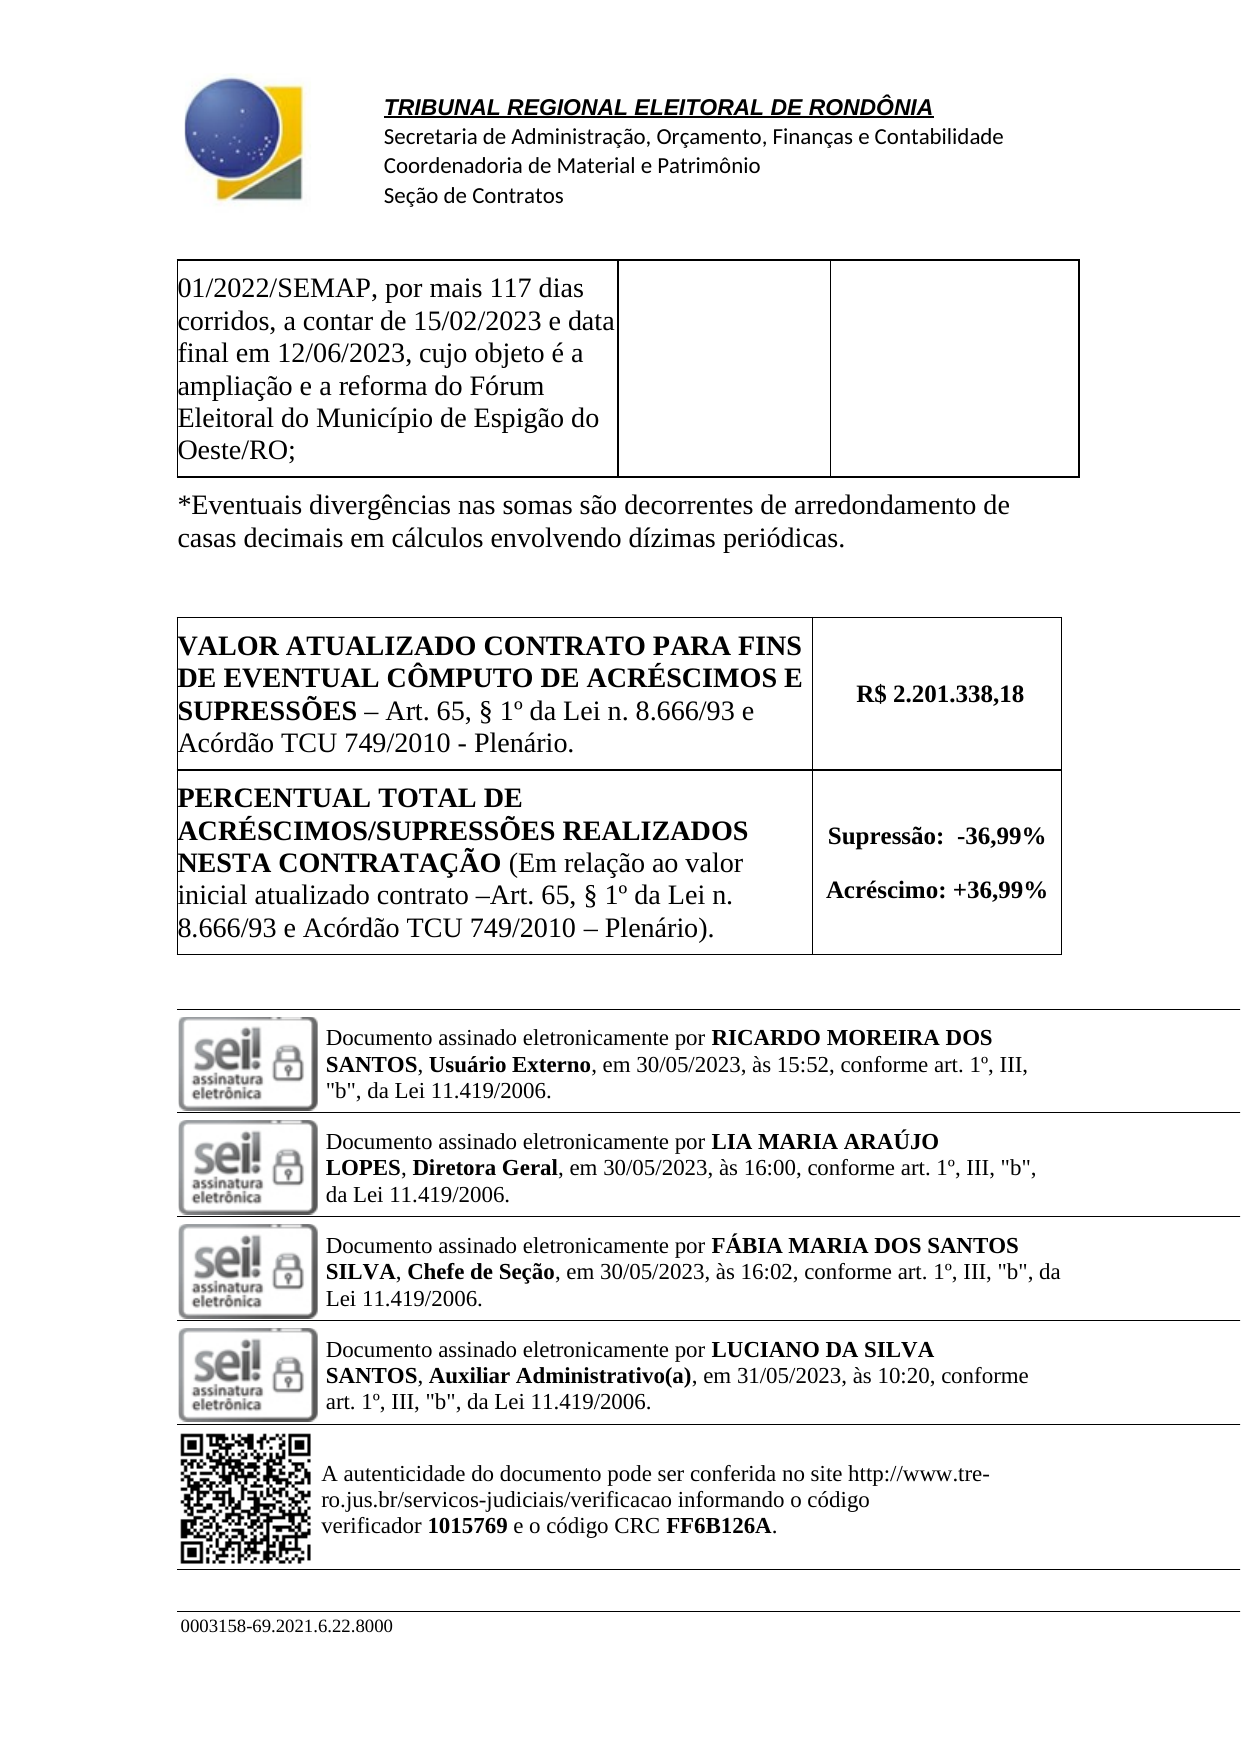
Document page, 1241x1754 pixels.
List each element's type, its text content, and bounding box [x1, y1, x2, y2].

table_header [177, 1431, 319, 1568]
table_header R$ 2.201.338,18 [813, 618, 1061, 769]
table_header [177, 1223, 324, 1320]
table_header VALOR ATUALIZADO CONTRATO PARA FINS DE EVENTUAL CÔMPUTO DE ACRÉSCIMOS E SUPRESSÕES – Art. 65, § 1º da Lei n. 8.666/93 e Acórdão TCU 749/2010 - Plenário. [178, 618, 812, 769]
table_cell Supressão: -36,99% Acréscimo: +36,99% [813, 771, 1061, 954]
table_header Documento assinado eletronicamente por LIA MARIA ARAÚJO LOPES, Diretora Geral, em 30/05/2023, às 16:00, conforme art. 1º, III, "b", da Lei 11.419/2006. [324, 1119, 1063, 1216]
table_header Documento assinado eletronicamente por LUCIANO DA SILVA SANTOS, Auxiliar Administrativo(a), em 31/05/2023, às 10:20, conforme art. 1º, III, "b", da Lei 11.419/2006. [324, 1327, 1063, 1424]
table_header 0003158-69.2021.6.22.8000 [177, 1612, 1063, 1640]
text *Eventuais divergências nas somas são decorrentes de arredondamento de casas decimais em cálculos envolvendo dízimas periódicas. [177, 488, 1063, 553]
table_header [177, 1016, 324, 1112]
table_cell PERCENTUAL TOTAL DE ACRÉSCIMOS/SUPRESSÕES REALIZADOS NESTA CONTRATAÇÃO (Em relação ao valor inicial atualizado contrato –Art. 65, § 1º da Lei n. 8.666/93 e Acórdão TCU 749/2010 – Plenário). [178, 771, 812, 954]
table_cell [831, 261, 1078, 476]
table_header A autenticidade do documento pode ser conferida no site http://www.tre-ro.jus.br/servicos-judiciais/verificacao informando o código verificador 1015769 e o código CRC FF6B126A. [319, 1431, 1063, 1568]
table_header Documento assinado eletronicamente por RICARDO MOREIRA DOS SANTOS, Usuário Externo, em 30/05/2023, às 15:52, conforme art. 1º, III, "b", da Lei 11.419/2006. [324, 1016, 1063, 1112]
table_header Documento assinado eletronicamente por FÁBIA MARIA DOS SANTOS SILVA, Chefe de Seção, em 30/05/2023, às 16:02, conforme art. 1º, III, "b", da Lei 11.419/2006. [324, 1223, 1063, 1320]
table_cell - [619, 261, 830, 476]
table_header [177, 1119, 324, 1216]
table_cell 01/2022/SEMAP, por mais 117 dias corridos, a contar de 15/02/2023 e data final em 12/06/2023, cujo objeto é a ampliação e a reforma do Fórum Eleitoral do Município de Espigão do Oeste/RO; [178, 261, 617, 476]
table_header [177, 1327, 324, 1424]
